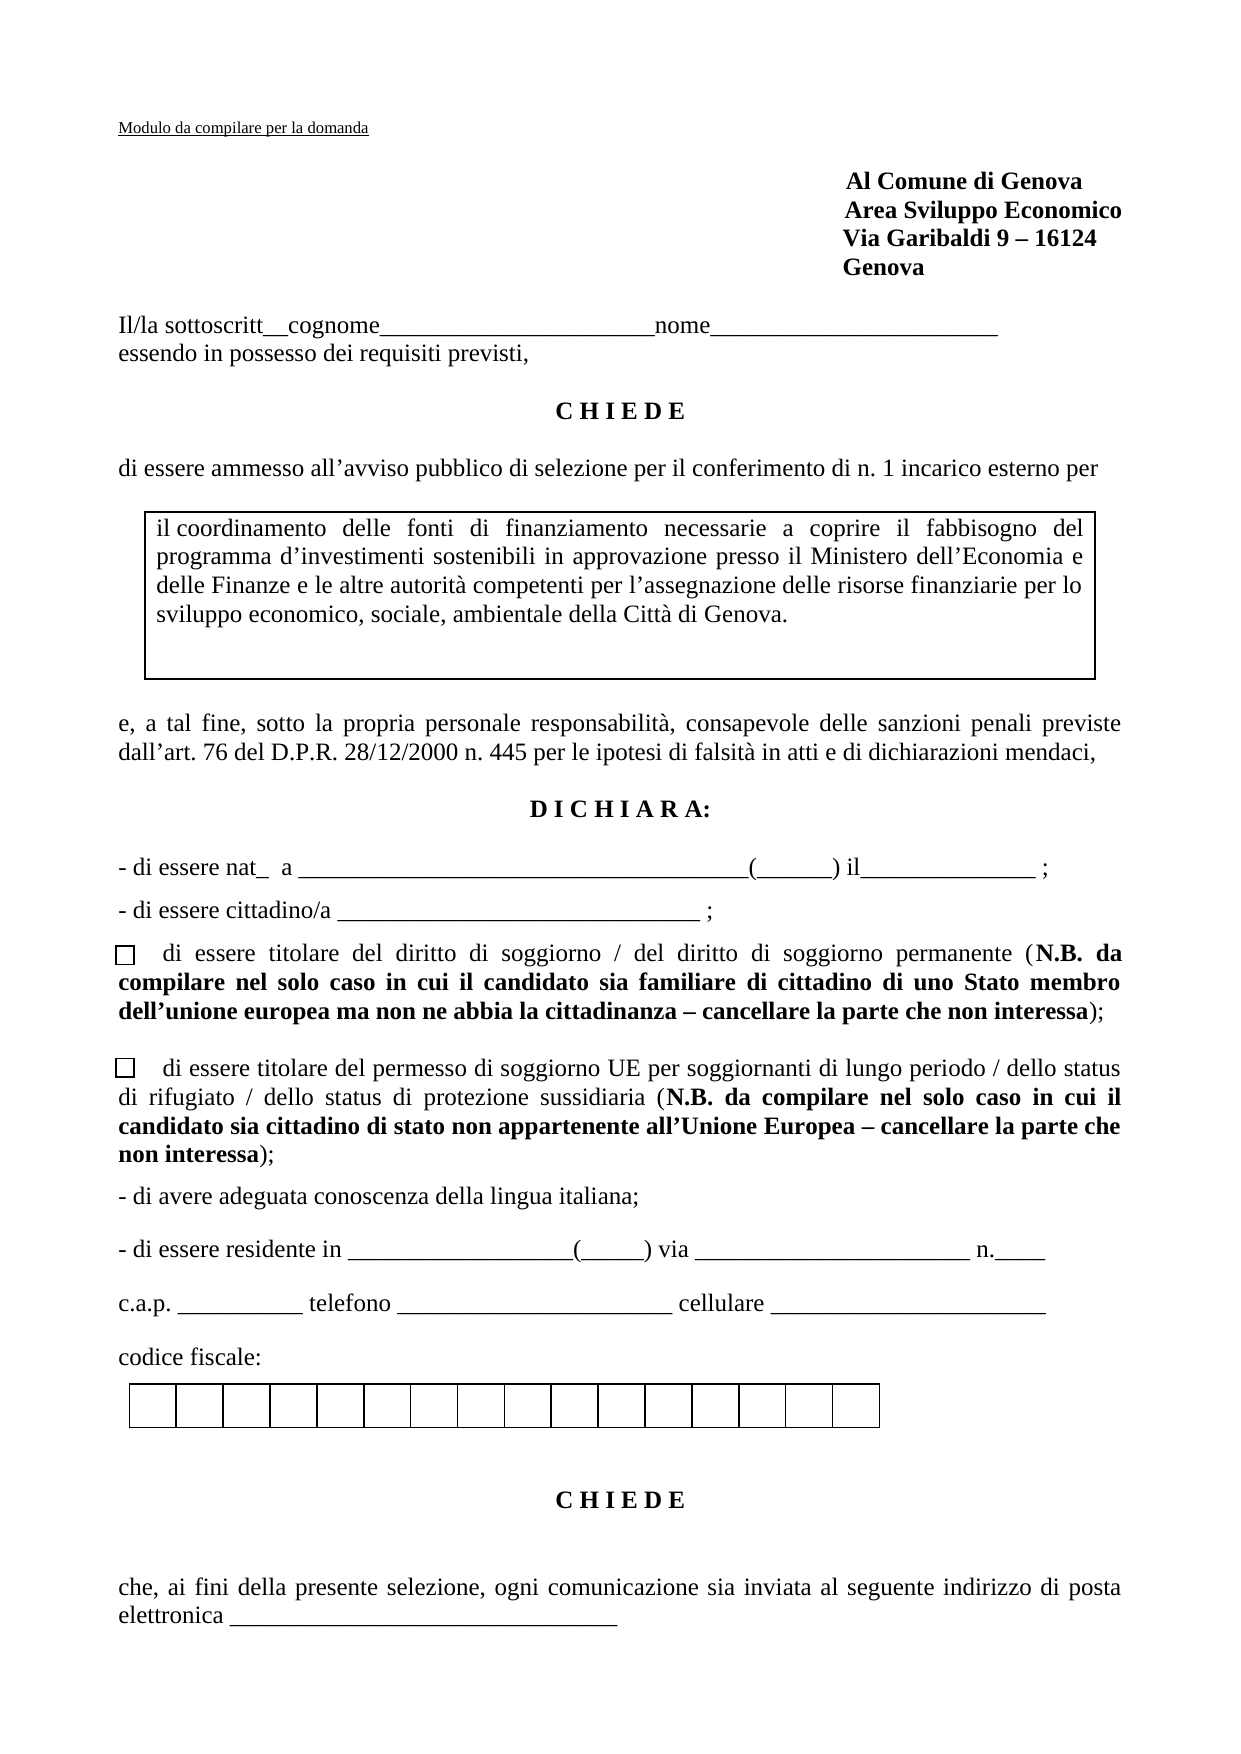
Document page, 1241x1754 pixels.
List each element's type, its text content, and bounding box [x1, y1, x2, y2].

text di essere titolare del permesso di soggiorno UE per soggiornanti di lungo periodo / dello status di rifugiato / dello status di protezione sussidiaria (N.B. da compilare nel solo caso in cui il candidato sia cittadino di stato non appartenente all’Unione Europea – cancellare la parte che non interessa); [118, 1053, 1122, 1168]
text Genova [556, 252, 1122, 281]
text C H I E D E [118, 1485, 1122, 1514]
text Area Sviluppo Economico [556, 195, 1122, 223]
text D I C H I A R A: [118, 794, 1122, 823]
table_header [365, 1385, 410, 1426]
table_header [833, 1385, 879, 1426]
text - di avere adeguata conoscenza della lingua italiana; [118, 1181, 1122, 1209]
table_header [130, 1385, 175, 1426]
table_header [271, 1385, 316, 1426]
table_header [177, 1385, 222, 1426]
table_header [505, 1385, 550, 1426]
text Modulo da compilare per la domanda [118, 118, 1122, 137]
table_header [786, 1385, 832, 1426]
text - di essere cittadino/a _____________________________ ; [118, 895, 1122, 924]
table_header il coordinamento delle fonti di finanziamento necessarie a coprire il fabbisogno del programma d’investimenti sostenibili in approvazione presso il Ministero dell’Economia e delle Finanze e le altre autorità competenti per l’assegnazione delle risorse finanziarie per lo sviluppo economico, sociale, ambientale della Città di Genova. [146, 513, 1094, 678]
text Il/la sottoscritt__cognome______________________nome_______________________ [118, 310, 1122, 338]
text che, ai fini della presente selezione, ogni comunicazione sia inviata al seguente indirizzo di posta elettronica _______________________________ [118, 1572, 1122, 1629]
text Via Garibaldi 9 – 16124 [556, 223, 1122, 252]
text codice fiscale: [118, 1342, 1122, 1371]
text - di essere residente in __________________(_____) via ______________________ n.____ [118, 1234, 1122, 1263]
text e, a tal fine, sotto la propria personale responsabilità, consapevole delle sanzioni penali previste dall’art. 76 del D.P.R. 28/12/2000 n. 445 per le ipotesi di falsità in atti e di dichiarazioni mendaci, [118, 708, 1122, 766]
table_header [458, 1385, 504, 1426]
text c.a.p. __________ telefono ______________________ cellulare ______________________ [118, 1288, 1122, 1317]
text di essere ammesso all’avviso pubblico di selezione per il conferimento di n. 1 incarico esterno per [118, 453, 1122, 482]
table_header [599, 1385, 644, 1426]
table_header [224, 1385, 269, 1426]
text essendo in possesso dei requisiti previsti, [118, 338, 1122, 367]
table_header [411, 1385, 457, 1426]
text C H I E D E [118, 396, 1122, 425]
table_header [552, 1385, 597, 1426]
table_header [693, 1385, 738, 1426]
text - di essere nat_ a ____________________________________(______) il______________ ; [118, 852, 1122, 881]
table_header [646, 1385, 691, 1426]
table_header [740, 1385, 785, 1426]
text Al Comune di Genova [527, 166, 1122, 195]
text di essere titolare del diritto di soggiorno / del diritto di soggiorno permanente (N.B. da compilare nel solo caso in cui il candidato sia familiare di cittadino di uno Stato membro dell’unione europea ma non ne abbia la cittadinanza – cancellare la parte che non interessa); [118, 938, 1122, 1024]
table_header [318, 1385, 363, 1426]
